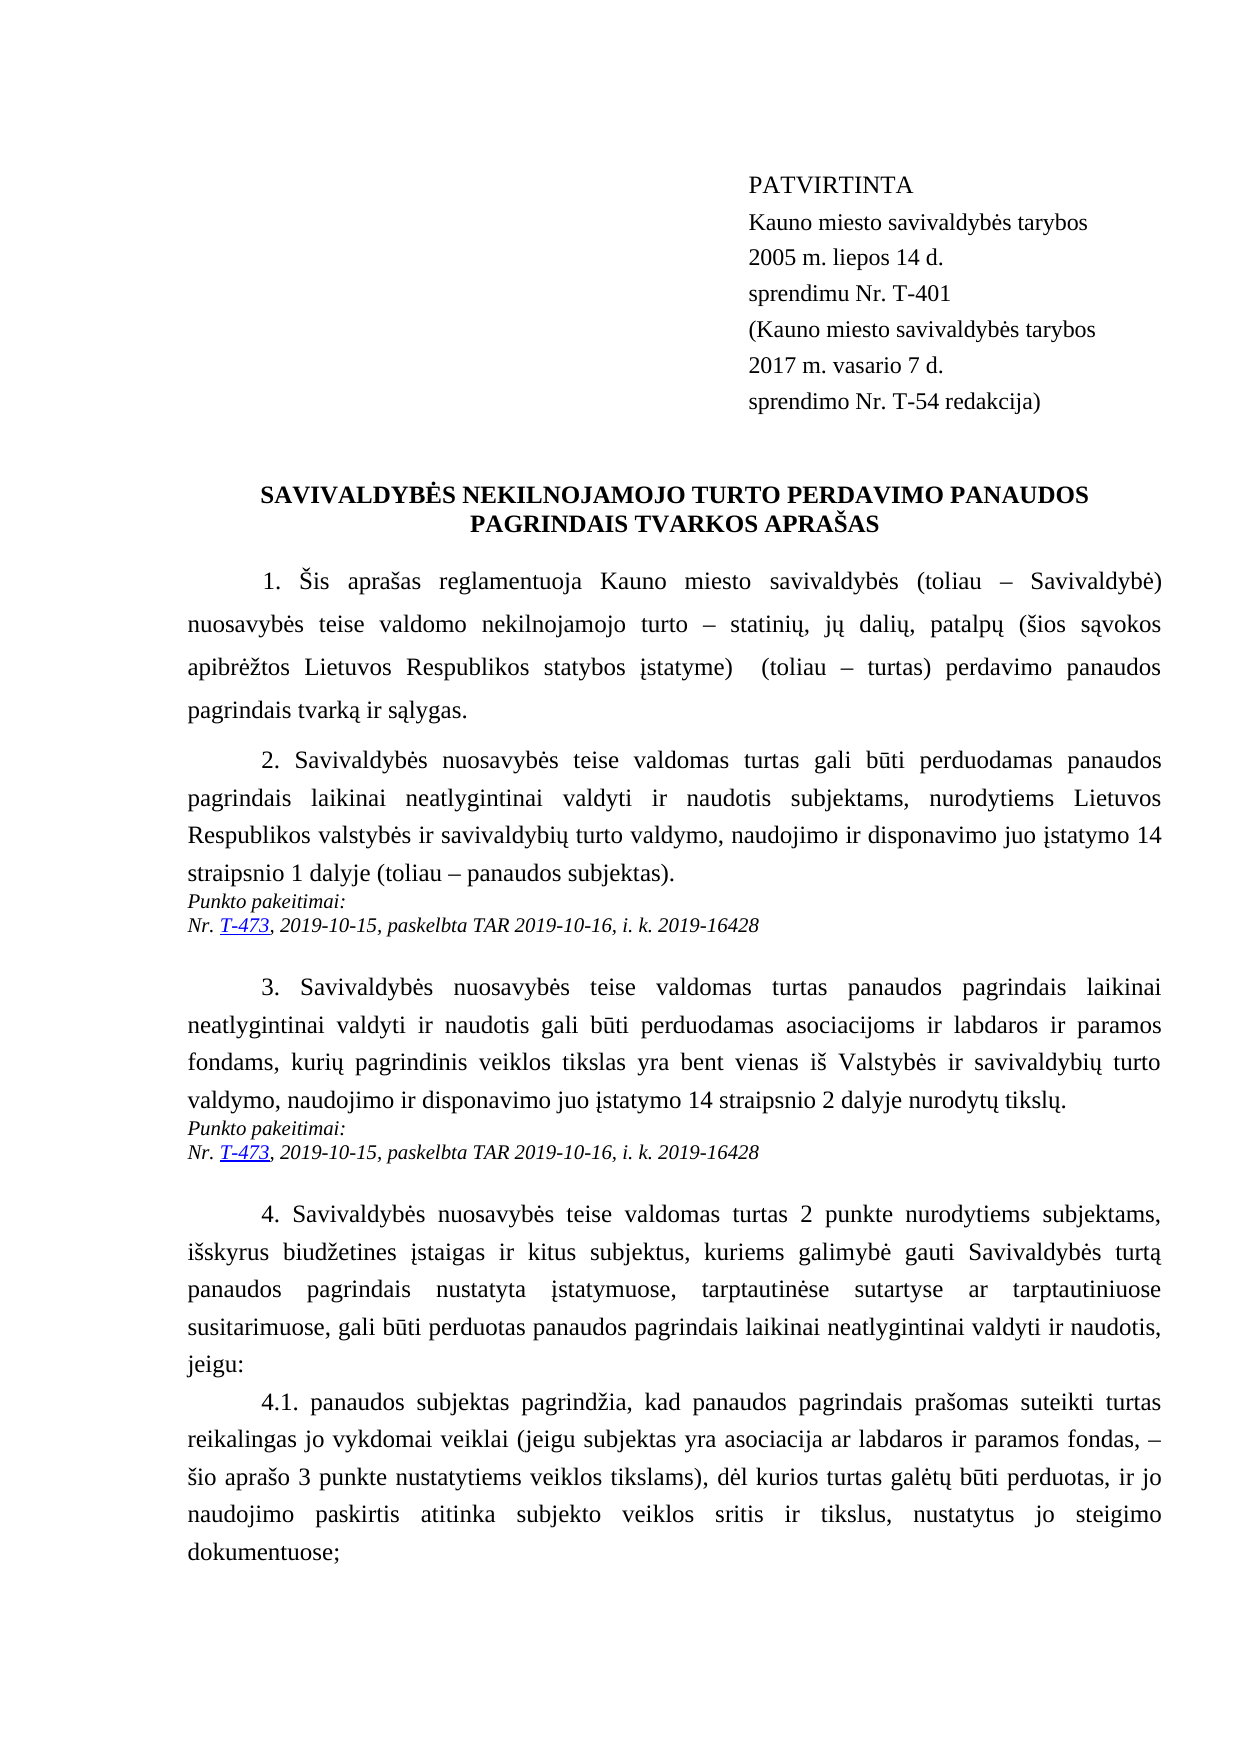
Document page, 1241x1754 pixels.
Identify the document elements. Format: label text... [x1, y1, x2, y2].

text Punkto pakeitimai: [187, 889, 1162, 913]
text 2. Savivaldybės nuosavybės teise valdomas turtas gali būti perduodamas panaudos pagrindais laikinai neatlygintinai valdyti ir naudotis subjektams, nurodytiems Lietuvos Respublikos valstybės ir savivaldybių turto valdymo, naudojimo ir disponavimo juo įstatymo 14 straipsnio 1 dalyje (toliau – panaudos subjektas). [187, 739, 1162, 889]
text (Kauno miesto savivaldybės tarybos [748, 315, 1162, 343]
text Kauno miesto savivaldybės tarybos [748, 207, 1162, 235]
text 2005 m. liepos 14 d. [748, 243, 1162, 271]
text Punkto pakeitimai: [187, 1116, 1162, 1140]
text SAVIVALDYBĖS NEKILNOJAMOJO TURTO PERDAVIMO PANAUDOS PAGRINDAIS TVARKOS APRAŠAS [187, 480, 1162, 537]
text 4.1. panaudos subjektas pagrindžia, kad panaudos pagrindais prašomas suteikti turtas reikalingas jo vykdomai veiklai (jeigu subjektas yra asociacija ar labdaros ir paramos fondas, – šio aprašo 3 punkte nustatytiems veiklos tikslams), dėl kurios turtas galėtų būti perduotas, ir jo naudojimo paskirtis atitinka subjekto veiklos sritis ir tikslus, nustatytus jo steigimo dokumentuose; [187, 1380, 1162, 1567]
text PATVIRTINTA [748, 170, 1162, 199]
text sprendimu Nr. T-401 [748, 279, 1162, 307]
text 4. Savivaldybės nuosavybės teise valdomas turtas 2 punkte nurodytiems subjektams, išskyrus biudžetines įstaigas ir kitus subjektus, kuriems galimybė gauti Savivaldybės turtą panaudos pagrindais nustatyta įstatymuose, tarptautinėse sutartyse ar tarptautiniuose susitarimuose, gali būti perduotas panaudos pagrindais laikinai neatlygintinai valdyti ir naudotis, jeigu: [187, 1192, 1162, 1380]
text Nr. T-473, 2019-10-15, paskelbta TAR 2019-10-16, i. k. 2019-16428 [187, 913, 1162, 937]
text Nr. T-473, 2019-10-15, paskelbta TAR 2019-10-16, i. k. 2019-16428 [187, 1140, 1162, 1164]
text 1. Šis aprašas reglamentuoja Kauno miesto savivaldybės (toliau – Savivaldybė) nuosavybės teise valdomo nekilnojamojo turto – statinių, jų dalių, patalpų (šios sąvokos apibrėžtos Lietuvos Respublikos statybos įstatyme) (toliau – turtas) perdavimo panaudos pagrindais tvarką ir sąlygas. [187, 566, 1162, 724]
text 2017 m. vasario 7 d. [748, 351, 1162, 378]
text 3. Savivaldybės nuosavybės teise valdomas turtas panaudos pagrindais laikinai neatlygintinai valdyti ir naudotis gali būti perduodamas asociacijoms ir labdaros ir paramos fondams, kurių pagrindinis veiklos tikslas yra bent vienas iš Valstybės ir savivaldybių turto valdymo, naudojimo ir disponavimo juo įstatymo 14 straipsnio 2 dalyje nurodytų tikslų. [187, 966, 1162, 1116]
text sprendimo Nr. T-54 redakcija) [748, 387, 1162, 414]
